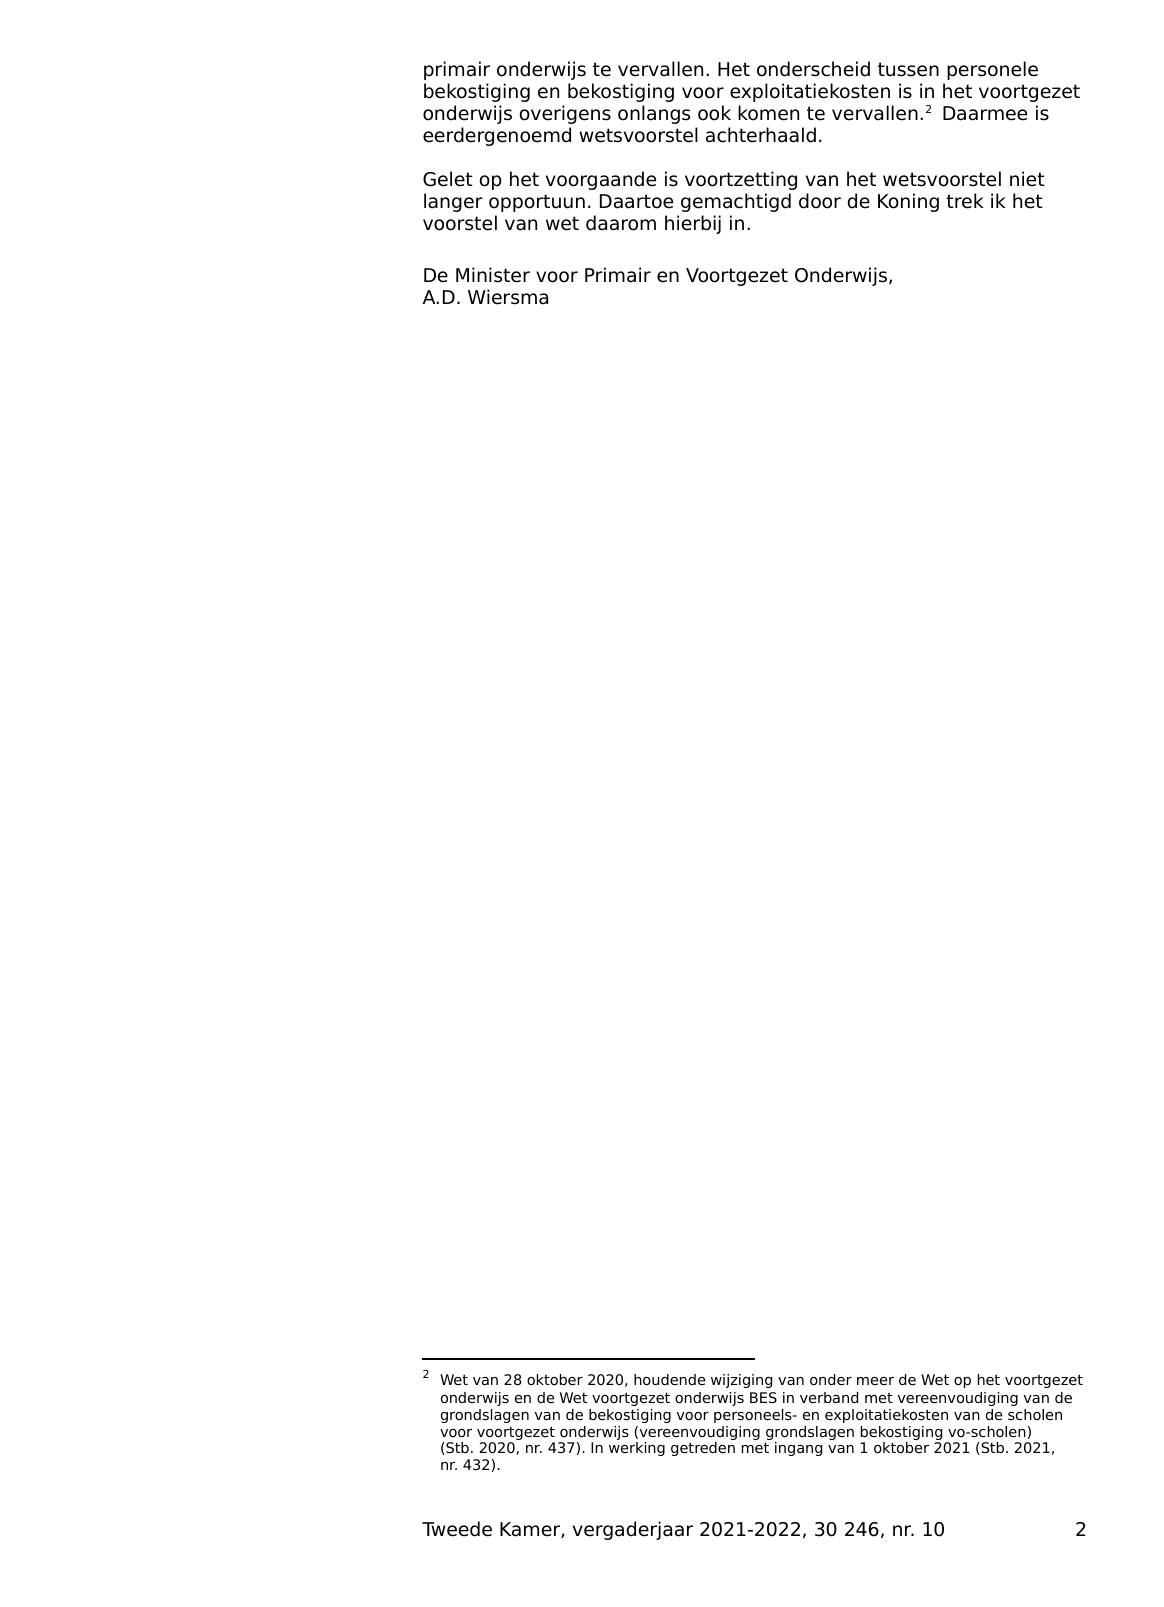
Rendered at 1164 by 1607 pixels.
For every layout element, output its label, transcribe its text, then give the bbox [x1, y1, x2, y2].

text primair onderwijs te vervallen. Het onderscheid tussen personele bekostiging en bekostiging voor exploitatiekosten is in het voortgezet onderwijs overigens onlangs ook komen te vervallen. Daarmee is eerdergenoemd wetsvoorstel achterhaald. [422, 59, 1087, 147]
text Wet van 28 oktober 2020, houdende wijziging van onder meer de Wet op het voortgezet onderwijs en de Wet voortgezet onderwijs BES in verband met vereenvoudiging van de grondslagen van de bekostiging voor personeels- en exploitatiekosten van de scholen voor voortgezet onderwijs (vereenvoudiging grondslagen bekostiging vo-scholen) (Stb. 2020, nr. 437). In werking getreden met ingang van 1 oktober 2021 (Stb. 2021, nr. 432). [422, 1368, 1087, 1474]
text De Minister voor Primair en Voortgezet Onderwijs, A.D. Wiersma [422, 265, 1087, 309]
text Gelet op het voorgaande is voortzetting van het wetsvoorstel niet langer opportuun. Daartoe gemachtigd door de Koning trek ik het voorstel van wet daarom hierbij in. [422, 169, 1087, 235]
